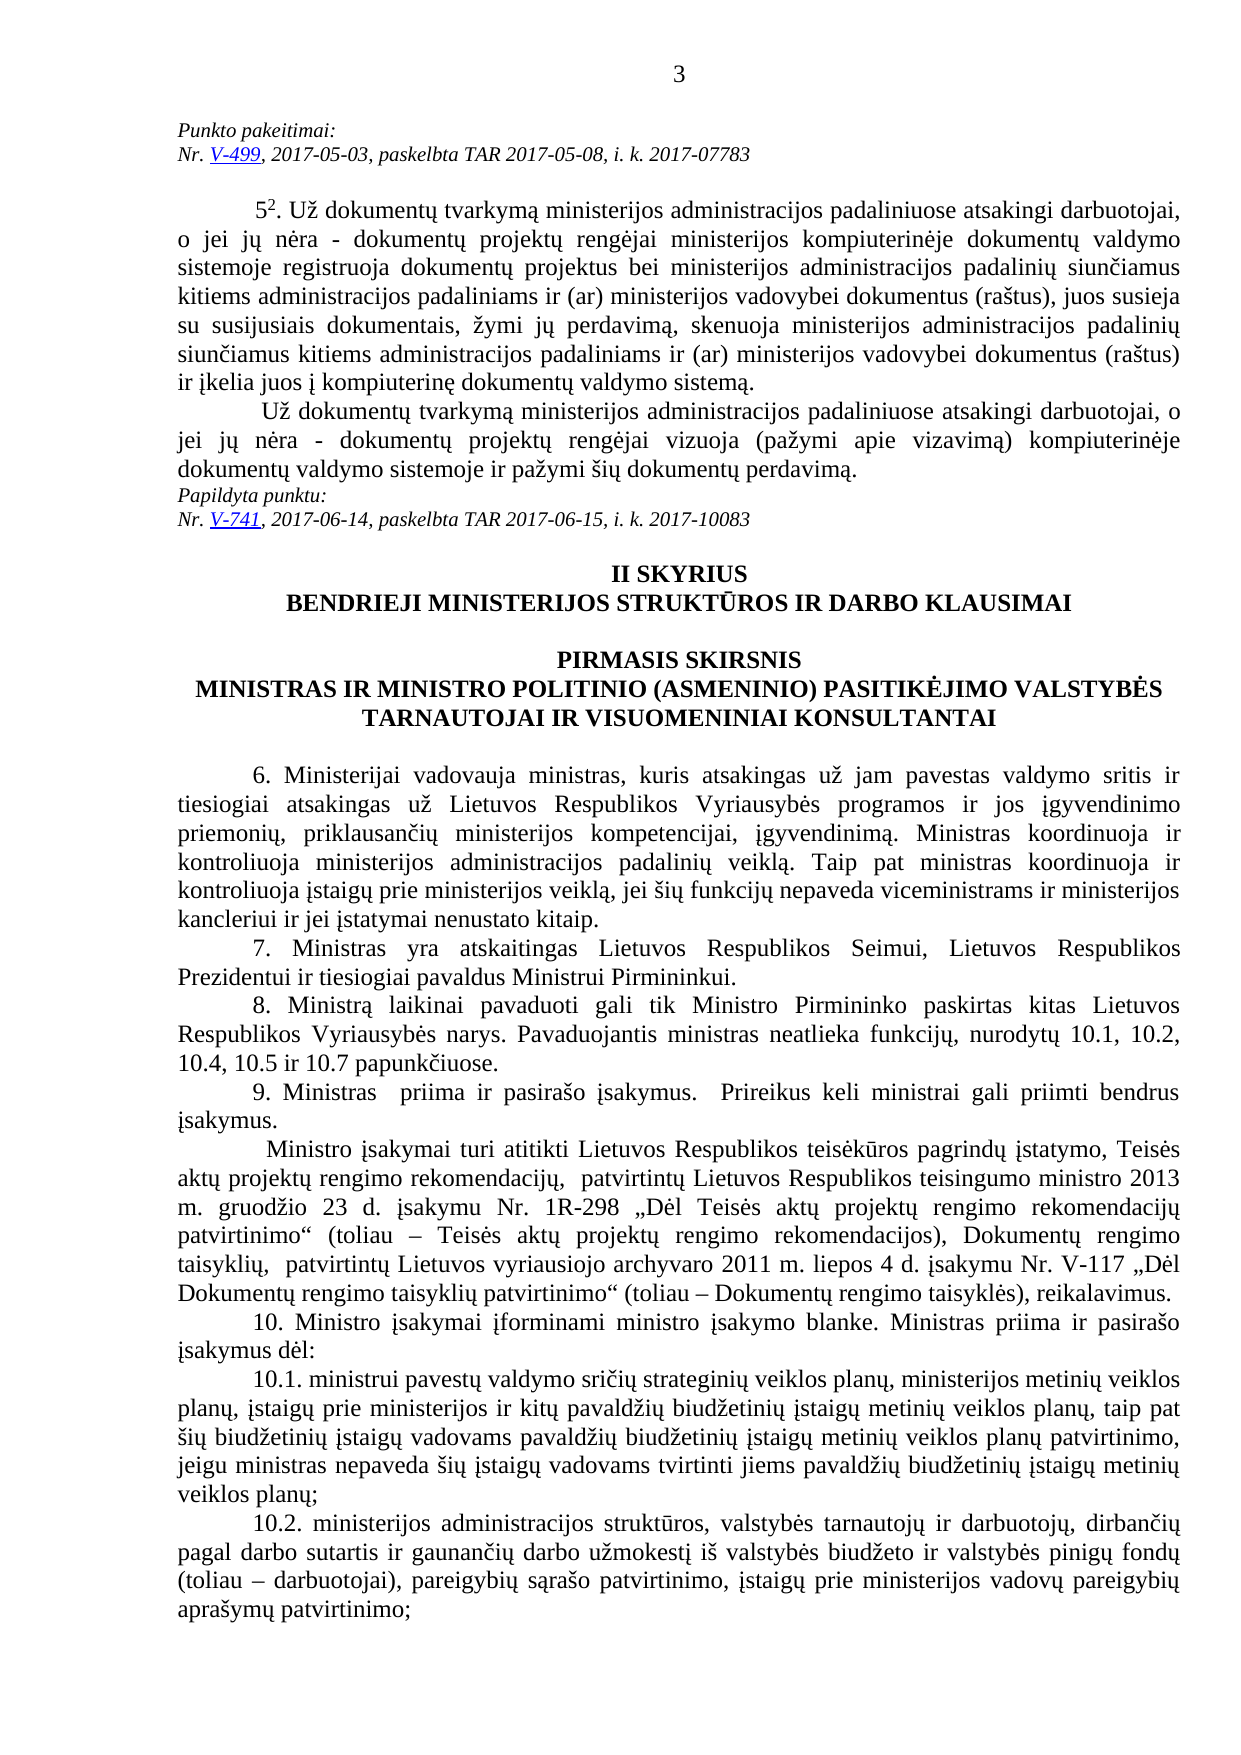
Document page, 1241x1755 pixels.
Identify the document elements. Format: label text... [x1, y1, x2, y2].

text 6. Ministerijai vadovauja ministras, kuris atsakingas už jam pavestas valdymo sritis ir tiesiogiai atsakingas už Lietuvos Respublikos Vyriausybės programos ir jos įgyvendinimo priemonių, priklausančių ministerijos kompetencijai, įgyvendinimą. Ministras koordinuoja ir kontroliuoja ministerijos administracijos padalinių veiklą. Taip pat ministras koordinuoja ir kontroliuoja įstaigų prie ministerijos veiklą, jei šių funkcijų nepaveda viceministrams ir ministerijos kancleriui ir jei įstatymai nenustato kitaip. [177, 761, 1181, 933]
text 9. Ministras priima ir pasirašo įsakymus. Prireikus keli ministrai gali priimti bendrus įsakymus. [177, 1077, 1181, 1134]
text II SKYRIUS [177, 559, 1181, 588]
text Nr. V-741, 2017-06-14, paskelbta TAR 2017-06-15, i. k. 2017-10083 [177, 507, 1181, 531]
text 7. Ministras yra atskaitingas Lietuvos Respublikos Seimui, Lietuvos Respublikos Prezidentui ir tiesiogiai pavaldus Ministrui Pirmininkui. [177, 933, 1181, 991]
text MINISTRAS IR MINISTRO POLITINIO (ASMENINIO) PASITIKĖJIMO VALSTYBĖS TARNAUTOJAI IR VISUOMENINIAI KONSULTANTAI [177, 674, 1181, 732]
text Papildyta punktu: [177, 482, 1181, 507]
text Už dokumentų tvarkymą ministerijos administracijos padaliniuose atsakingi darbuotojai, o jei jų nėra - dokumentų projektų rengėjai vizuoja (pažymi apie vizavimą) kompiuterinėje dokumentų valdymo sistemoje ir pažymi šių dokumentų perdavimą. [177, 396, 1181, 482]
text 10. Ministro įsakymai įforminami ministro įsakymo blanke. Ministras priima ir pasirašo įsakymus dėl: [177, 1307, 1181, 1364]
text 10.2. ministerijos administracijos struktūros, valstybės tarnautojų ir darbuotojų, dirbančių pagal darbo sutartis ir gaunančių darbo užmokestį iš valstybės biudžeto ir valstybės pinigų fondų (toliau – darbuotojai), pareigybių sąrašo patvirtinimo, įstaigų prie ministerijos vadovų pareigybių aprašymų patvirtinimo; [177, 1508, 1181, 1623]
text Nr. V-499, 2017-05-03, paskelbta TAR 2017-05-08, i. k. 2017-07783 [177, 142, 1181, 166]
text 8. Ministrą laikinai pavaduoti gali tik Ministro Pirmininko paskirtas kitas Lietuvos Respublikos Vyriausybės narys. Pavaduojantis ministras neatlieka funkcijų, nurodytų 10.1, 10.2, 10.4, 10.5 ir 10.7 papunkčiuose. [177, 991, 1181, 1077]
text BENDRIEJI MINISTERIJOS STRUKTŪROS IR DARBO KLAUSIMAI [177, 588, 1181, 617]
text PIRMASIS SKIRSNIS [177, 646, 1181, 674]
text 10.1. ministrui pavestų valdymo sričių strateginių veiklos planų, ministerijos metinių veiklos planų, įstaigų prie ministerijos ir kitų pavaldžių biudžetinių įstaigų metinių veiklos planų, taip pat šių biudžetinių įstaigų vadovams pavaldžių biudžetinių įstaigų metinių veiklos planų patvirtinimo, jeigu ministras nepaveda šių įstaigų vadovams tvirtinti jiems pavaldžių biudžetinių įstaigų metinių veiklos planų; [177, 1364, 1181, 1508]
text Ministro įsakymai turi atitikti Lietuvos Respublikos teisėkūros pagrindų įstatymo, Teisės aktų projektų rengimo rekomendacijų, patvirtintų Lietuvos Respublikos teisingumo ministro 2013 m. gruodžio 23 d. įsakymu Nr. 1R-298 „Dėl Teisės aktų projektų rengimo rekomendacijų patvirtinimo“ (toliau – Teisės aktų projektų rengimo rekomendacijos), Dokumentų rengimo taisyklių, patvirtintų Lietuvos vyriausiojo archyvaro 2011 m. liepos 4 d. įsakymu Nr. V-117 „Dėl Dokumentų rengimo taisyklių patvirtinimo“ (toliau – Dokumentų rengimo taisyklės), reikalavimus. [177, 1134, 1181, 1307]
text 52. Už dokumentų tvarkymą ministerijos administracijos padaliniuose atsakingi darbuotojai, o jei jų nėra - dokumentų projektų rengėjai ministerijos kompiuterinėje dokumentų valdymo sistemoje registruoja dokumentų projektus bei ministerijos administracijos padalinių siunčiamus kitiems administracijos padaliniams ir (ar) ministerijos vadovybei dokumentus (raštus), juos susieja su susijusiais dokumentais, žymi jų perdavimą, skenuoja ministerijos administracijos padalinių siunčiamus kitiems administracijos padaliniams ir (ar) ministerijos vadovybei dokumentus (raštus) ir įkelia juos į kompiuterinę dokumentų valdymo sistemą. [177, 195, 1181, 396]
text Punkto pakeitimai: [177, 118, 1181, 142]
